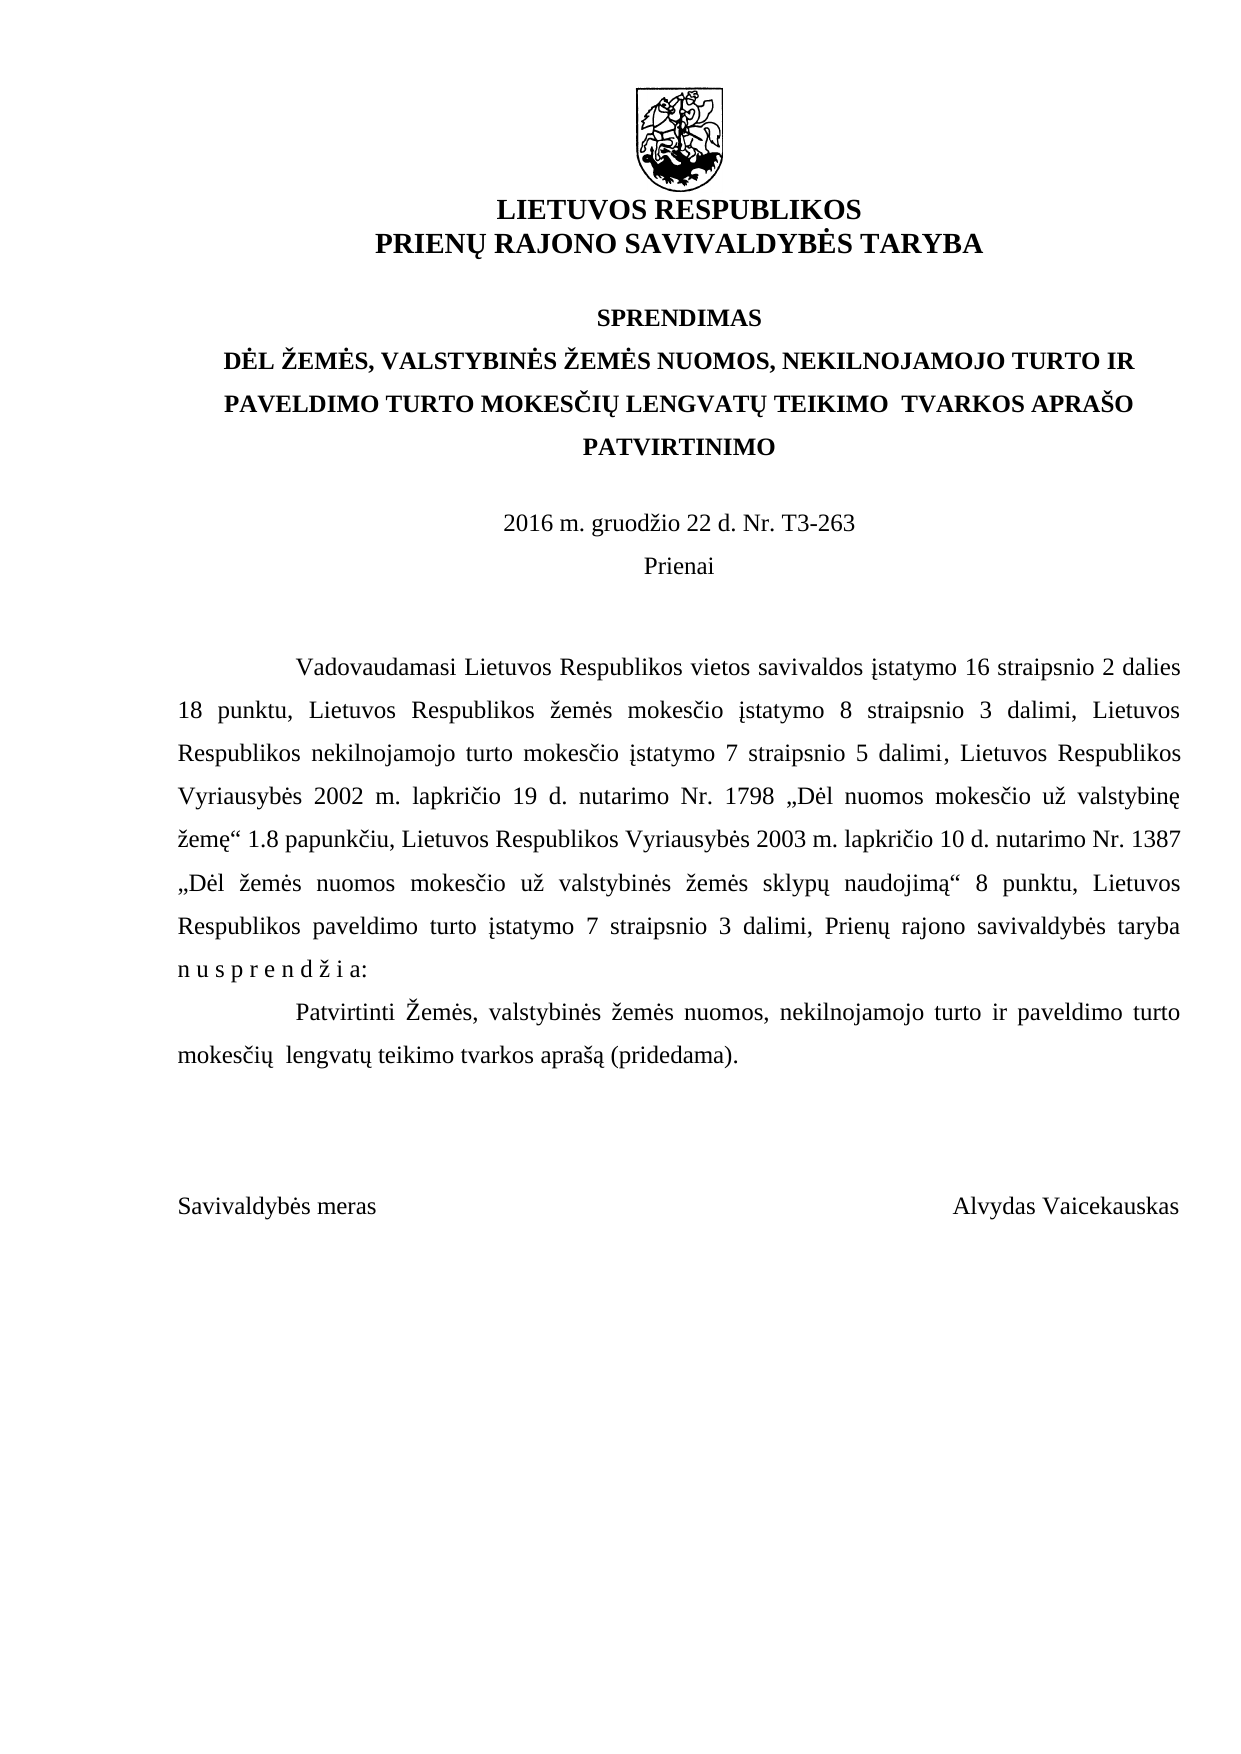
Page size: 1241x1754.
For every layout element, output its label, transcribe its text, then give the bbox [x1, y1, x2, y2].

text 2016 m. gruodžio 22 d. Nr. T3-263 [177, 508, 1181, 537]
text Savivaldybės meras Alvydas Vaicekauskas [177, 1191, 1181, 1220]
text LIETUVOS RESPUBLIKOS [177, 192, 1181, 226]
text SPRENDIMAS [177, 303, 1181, 331]
text Vadovaudamasi Lietuvos Respublikos vietos savivaldos įstatymo 16 straipsnio 2 dalies 18 punktu, Lietuvos Respublikos žemės mokesčio įstatymo 8 straipsnio 3 dalimi, Lietuvos Respublikos nekilnojamojo turto mokesčio įstatymo 7 straipsnio 5 dalimi, Lietuvos Respublikos Vyriausybės 2002 m. lapkričio 19 d. nutarimo Nr. 1798 „Dėl nuomos mokesčio už valstybinę žemę“ 1.8 papunkčiu, Lietuvos Respublikos Vyriausybės 2003 m. lapkričio 10 d. nutarimo Nr. 1387 „Dėl žemės nuomos mokesčio už valstybinės žemės sklypų naudojimą“ 8 punktu, Lietuvos Respublikos paveldimo turto įstatymo 7 straipsnio 3 dalimi, Prienų rajono savivaldybės taryba n u s p r e n d ž i a: [177, 652, 1181, 983]
text Patvirtinti Žemės, valstybinės žemės nuomos, nekilnojamojo turto ir paveldimo turto mokesčių lengvatų teikimo tvarkos aprašą (pridedama). [177, 997, 1181, 1069]
text DĖL ŽEMĖS, VALSTYBINĖS ŽEMĖS NUOMOS, NEKILNOJAMOJO TURTO IR PAVELDIMO TURTO MOKESČIŲ LENGVATŲ TEIKIMO TVARKOS APRAŠO PATVIRTINIMO [177, 346, 1181, 461]
text Prienai [177, 551, 1181, 580]
text PRIENŲ RAJONO SAVIVALDYBĖS TARYBA [177, 226, 1181, 259]
